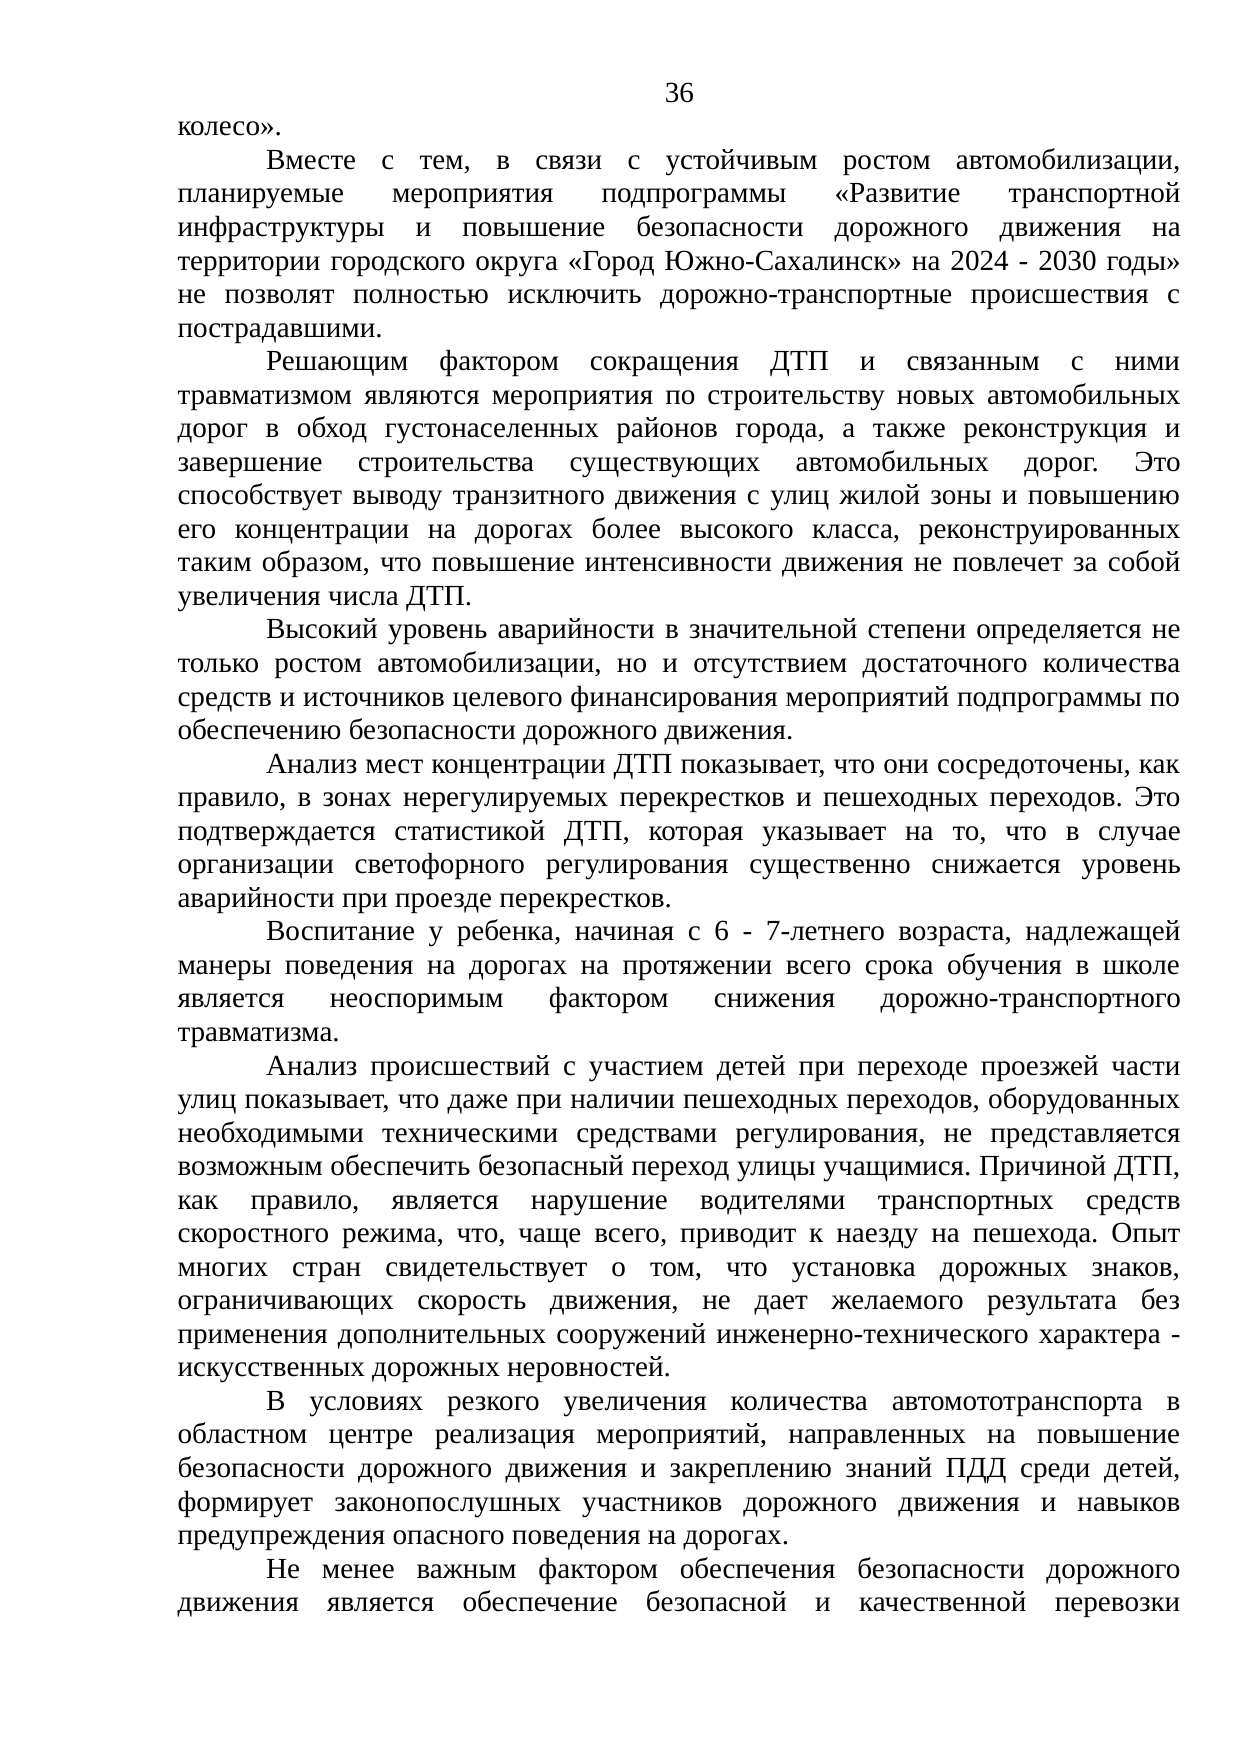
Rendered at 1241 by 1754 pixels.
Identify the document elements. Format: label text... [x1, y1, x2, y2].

text Высокий уровень аварийности в значительной степени определяется не только ростом автомобилизации, но и отсутствием достаточного количества средств и источников целевого финансирования мероприятий подпрограммы по обеспечению безопасности дорожного движения. [177, 612, 1181, 746]
text Решающим фактором сокращения ДТП и связанным с ними травматизмом являются мероприятия по строительству новых автомобильных дорог в обход густонаселенных районов города, а также реконструкция и завершение строительства существующих автомобильных дорог. Это способствует выводу транзитного движения с улиц жилой зоны и повышению его концентрации на дорогах более высокого класса, реконструированных таким образом, что повышение интенсивности движения не повлечет за собой увеличения числа ДТП. [177, 343, 1181, 612]
text Не менее важным фактором обеспечения безопасности дорожного движения является обеспечение безопасной и качественной перевозки [177, 1551, 1181, 1618]
text колесо». [177, 108, 1181, 142]
text Вместе с тем, в связи с устойчивым ростом автомобилизации, планируемые мероприятия подпрограммы «Развитие транспортной инфраструктуры и повышение безопасности дорожного движения на территории городского округа «Город Южно-Сахалинск» на 2024 - 2030 годы» не позволят полностью исключить дорожно-транспортные происшествия с пострадавшими. [177, 142, 1181, 343]
text Воспитание у ребенка, начиная с 6 - 7-летнего возраста, надлежащей манеры поведения на дорогах на протяжении всего срока обучения в школе является неоспоримым фактором снижения дорожно-транспортного травматизма. [177, 913, 1181, 1048]
text Анализ мест концентрации ДТП показывает, что они сосредоточены, как правило, в зонах нерегулируемых перекрестков и пешеходных переходов. Это подтверждается статистикой ДТП, которая указывает на то, что в случае организации светофорного регулирования существенно снижается уровень аварийности при проезде перекрестков. [177, 746, 1181, 913]
text В условиях резкого увеличения количества автомототранспорта в областном центре реализация мероприятий, направленных на повышение безопасности дорожного движения и закреплению знаний ПДД среди детей, формирует законопослушных участников дорожного движения и навыков предупреждения опасного поведения на дорогах. [177, 1383, 1181, 1551]
text Анализ происшествий с участием детей при переходе проезжей части улиц показывает, что даже при наличии пешеходных переходов, оборудованных необходимыми техническими средствами регулирования, не представляется возможным обеспечить безопасный переход улицы учащимися. Причиной ДТП, как правило, является нарушение водителями транспортных средств скоростного режима, что, чаще всего, приводит к наезду на пешехода. Опыт многих стран свидетельствует о том, что установка дорожных знаков, ограничивающих скорость движения, не дает желаемого результата без применения дополнительных сооружений инженерно-технического характера - искусственных дорожных неровностей. [177, 1048, 1181, 1383]
